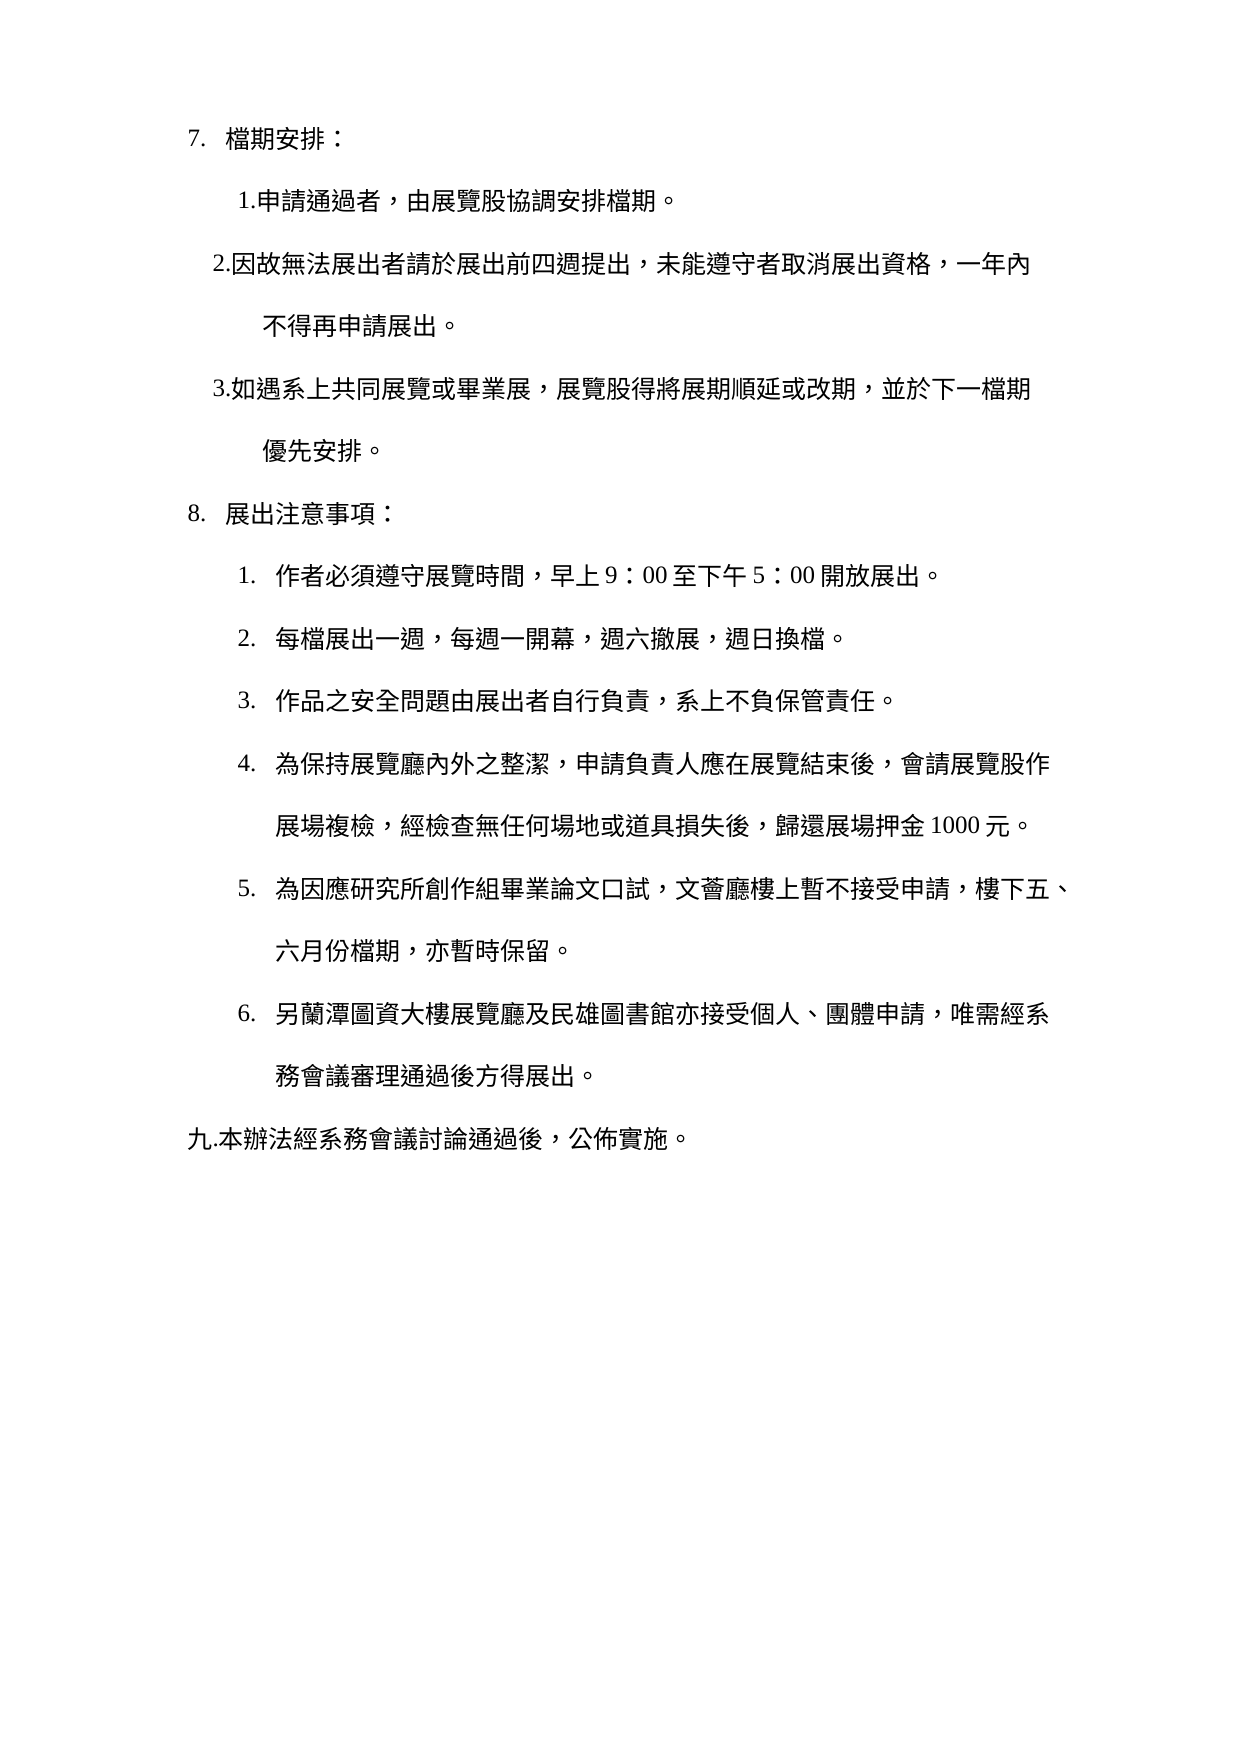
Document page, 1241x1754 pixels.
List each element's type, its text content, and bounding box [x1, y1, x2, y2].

list 為因應研究所創作組畢業論文口試，文薈廳樓上暫不接受申請，樓下五、六月份檔期，亦暫時保留。 [237, 846, 1053, 971]
list 展出注意事項： [187, 471, 1053, 533]
text 3.如遇系上共同展覽或畢業展，展覽股得將展期順延或改期，並於下一檔期優先安排。 [187, 346, 1053, 471]
list 每檔展出一週，每週一開幕，週六撤展，週日換檔。 [237, 596, 1053, 658]
text 九.本辦法經系務會議討論通過後，公佈實施。 [187, 1096, 1053, 1158]
list 作者必須遵守展覽時間，早上9：00至下午5：00開放展出。 [237, 533, 1053, 596]
list 檔期安排： [187, 96, 1053, 158]
list 為保持展覽廳內外之整潔，申請負責人應在展覽結束後，會請展覽股作展場複檢，經檢查無任何場地或道具損失後，歸還展場押金1000元。 [237, 721, 1053, 846]
list 作品之安全問題由展出者自行負責，系上不負保管責任。 [237, 658, 1053, 721]
text 2.因故無法展出者請於展出前四週提出，未能遵守者取消展出資格，一年內不得再申請展出。 [187, 221, 1053, 346]
text 1.申請通過者，由展覽股協調安排檔期。 [187, 158, 1053, 221]
list 另蘭潭圖資大樓展覽廳及民雄圖書館亦接受個人、團體申請，唯需經系務會議審理通過後方得展出。 [237, 971, 1053, 1096]
